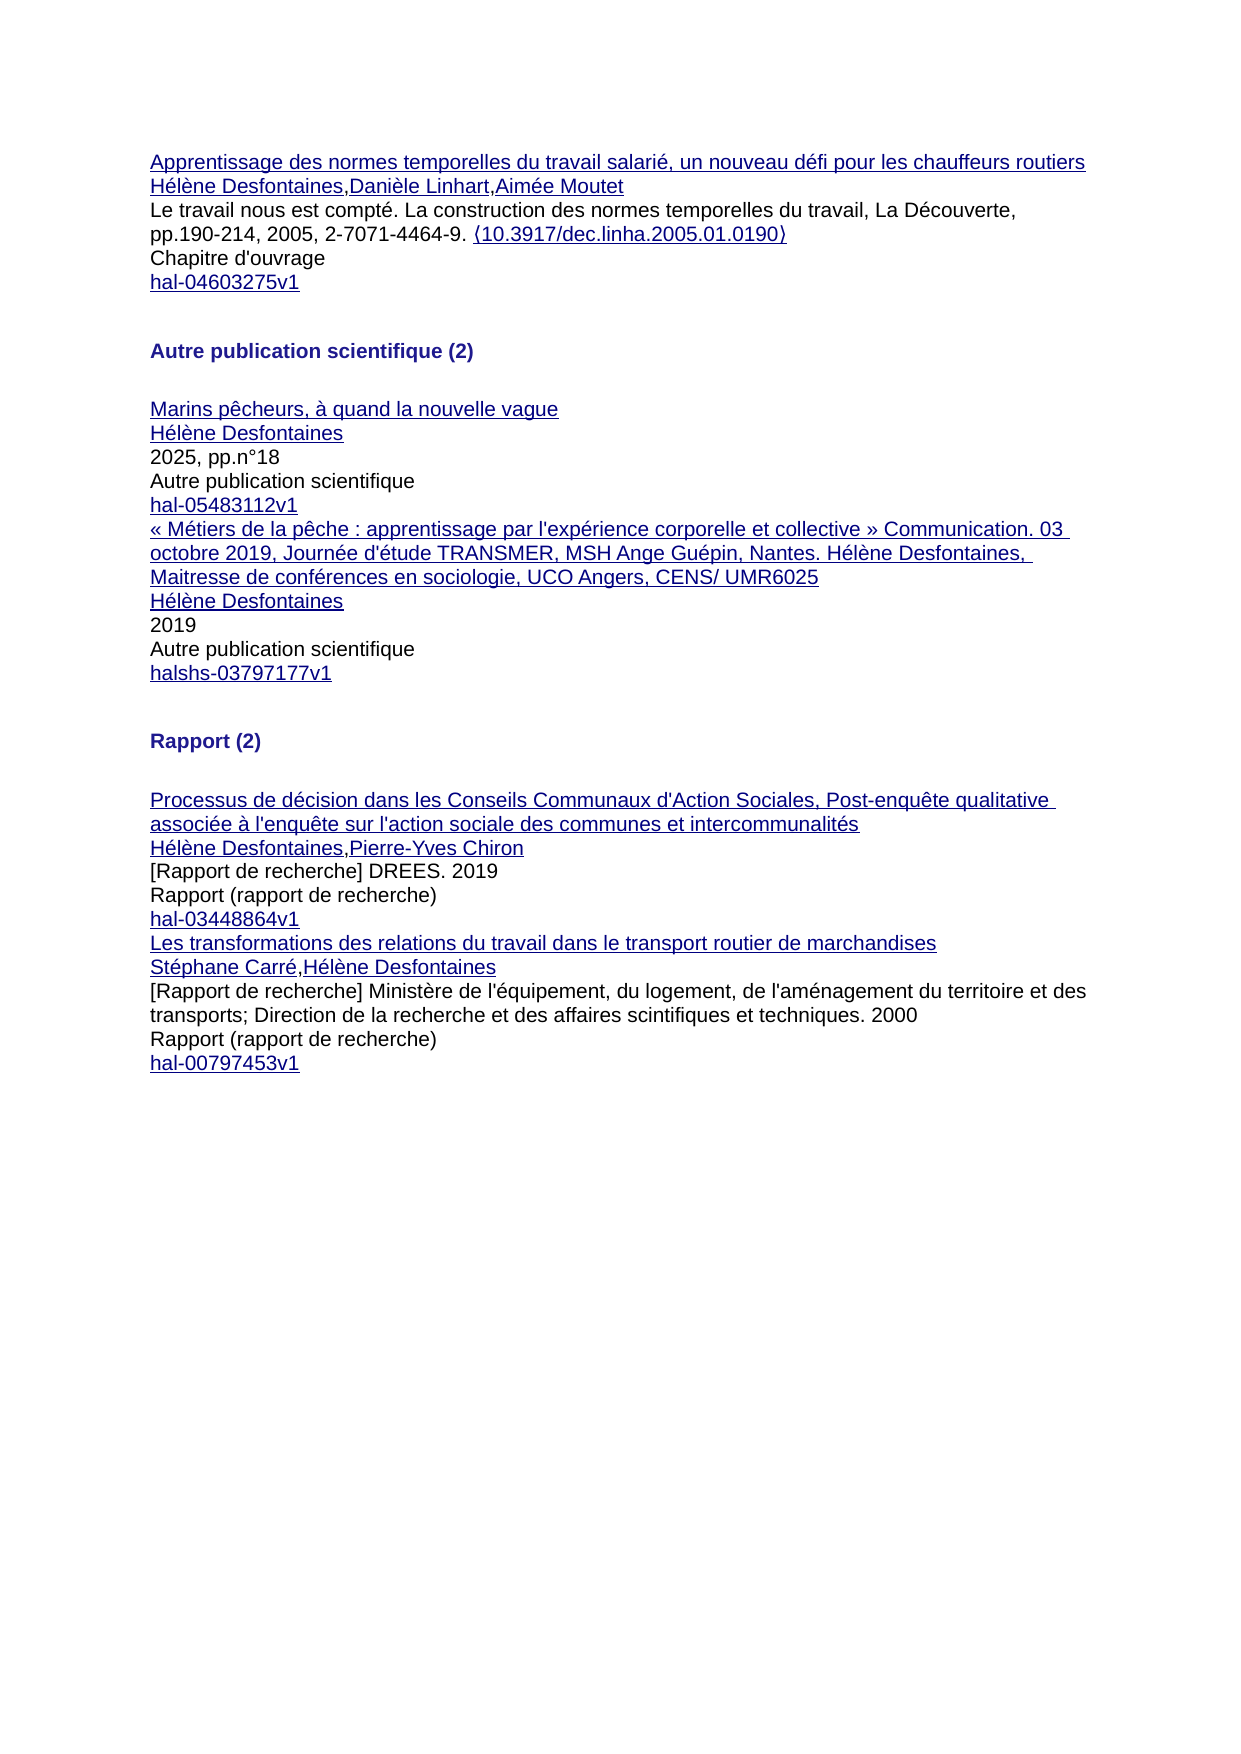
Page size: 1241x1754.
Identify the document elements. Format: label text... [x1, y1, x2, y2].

table_header Processus de décision dans les Conseils Communaux d'Action Sociales, Post-enquête qualitative associée à l'enquête sur l'action sociale des communes et intercommunalités Hélène Desfontaines,Pierre-Yves Chiron [Rapport de recherche] DREES. 2019 Rapport (rapport de recherche) hal-03448864v1 [150, 788, 1090, 931]
table_cell Apprentissage des normes temporelles du travail salarié, un nouveau défi pour les chauffeurs routiers Hélène Desfontaines,Danièle Linhart,Aimée Moutet Le travail nous est compté. La construction des normes temporelles du travail, La Découverte, pp.190-214, 2005, 2-7071-4464-9. ⟨10.3917/dec.linha.2005.01.0190⟩ Chapitre d'ouvrage hal-04603275v1 [150, 150, 1090, 294]
table_cell « Métiers de la pêche : apprentissage par l'expérience corporelle et collective » Communication. 03 octobre 2019, Journée d'étude TRANSMER, MSH Ange Guépin, Nantes. Hélène Desfontaines, Maitresse de conférences en sociologie, UCO Angers, CENS/ UMR6025 Hélène Desfontaines 2019 Autre publication scientifique halshs-03797177v1 [150, 517, 1090, 684]
table_cell Les transformations des relations du travail dans le transport routier de marchandises Stéphane Carré,Hélène Desfontaines [Rapport de recherche] Ministère de l'équipement, du logement, de l'aménagement du territoire et des transports; Direction de la recherche et des affaires scintifiques et techniques. 2000 Rapport (rapport de recherche) hal-00797453v1 [150, 931, 1090, 1075]
table_header Marins pêcheurs, à quand la nouvelle vague Hélène Desfontaines 2025, pp.n°18 Autre publication scientifique hal-05483112v1 [150, 397, 1090, 517]
subtitle Rapport (2) [150, 729, 1090, 753]
subtitle Autre publication scientifique (2) [150, 338, 1090, 362]
